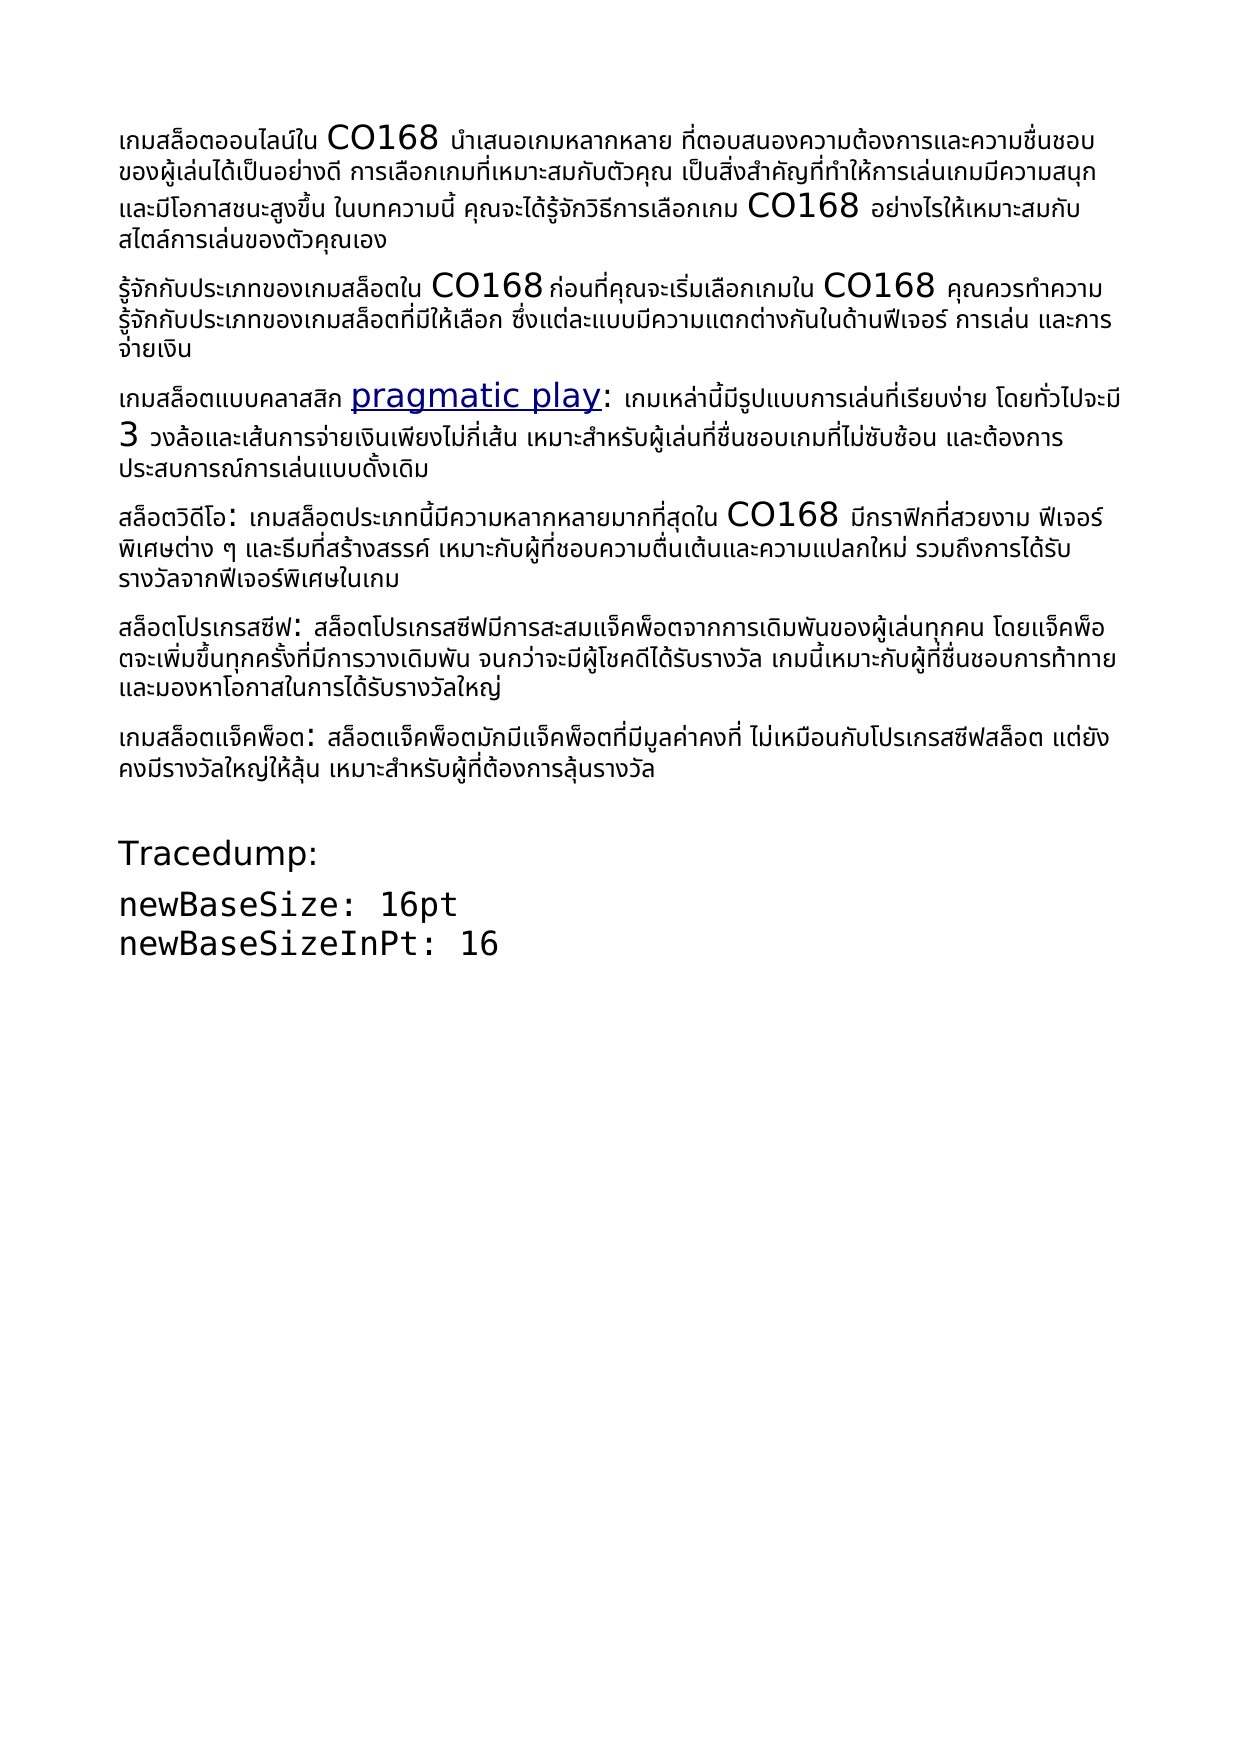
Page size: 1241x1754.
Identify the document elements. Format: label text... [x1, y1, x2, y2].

text เกมสล็อตแบบคลาสสิก pragmatic play: เกมเหล่านี้มีรูปแบบการเล่นที่เรียบง่าย โดยทั่วไปจะมี 3 วงล้อและเส้นการจ่ายเงินเพียงไม่กี่เส้น เหมาะสำหรับผู้เล่นที่ชื่นชอบเกมที่ไม่ซับซ้อน และต้องการประสบการณ์การเล่นแบบดั้งเดิม [118, 376, 1122, 483]
text รู้จักกับประเภทของเกมสล็อตใน CO168ก่อนที่คุณจะเริ่มเลือกเกมใน CO168 คุณควรทำความรู้จักกับประเภทของเกมสล็อตที่มีให้เลือก ซึ่งแต่ละแบบมีความแตกต่างกันในด้านฟีเจอร์ การเล่น และการจ่ายเงิน [118, 267, 1122, 364]
text Tracedump: [118, 796, 1122, 873]
text สล็อตวิดีโอ: เกมสล็อตประเภทนี้มีความหลากหลายมากที่สุดใน CO168 มีกราฟิกที่สวยงาม ฟีเจอร์พิเศษต่าง ๆ และธีมที่สร้างสรรค์ เหมาะกับผู้ที่ชอบความตื่นเต้นและความแปลกใหม่ รวมถึงการได้รับรางวัลจากฟีเจอร์พิเศษในเกม [118, 496, 1122, 593]
text เกมสล็อตออนไลน์ใน CO168 นำเสนอเกมหลากหลาย ที่ตอบสนองความต้องการและความชื่นชอบของผู้เล่นได้เป็นอย่างดี การเลือกเกมที่เหมาะสมกับตัวคุณ เป็นสิ่งสำคัญที่ทำให้การเล่นเกมมีความสนุกและมีโอกาสชนะสูงขึ้น ในบทความนี้ คุณจะได้รู้จักวิธีการเลือกเกม CO168 อย่างไรให้เหมาะสมกับสไตล์การเล่นของตัวคุณเอง [118, 118, 1122, 254]
text เกมสล็อตแจ็คพ็อต: สล็อตแจ็คพ็อตมักมีแจ็คพ็อตที่มีมูลค่าคงที่ ไม่เหมือนกับโปรเกรสซีฟสล็อต แต่ยังคงมีรางวัลใหญ่ให้ลุ้น เหมาะสำหรับผู้ที่ต้องการลุ้นรางวัล [118, 715, 1122, 783]
text สล็อตโปรเกรสซีฟ: สล็อตโปรเกรสซีฟมีการสะสมแจ็คพ็อตจากการเดิมพันของผู้เล่นทุกคน โดยแจ็คพ็อตจะเพิ่มขึ้นทุกครั้งที่มีการวางเดิมพัน จนกว่าจะมีผู้โชคดีได้รับรางวัล เกมนี้เหมาะกับผู้ที่ชื่นชอบการท้าทาย และมองหาโอกาสในการได้รับรางวัลใหญ่ [118, 605, 1122, 703]
text newBaseSize: 16pt newBaseSizeInPt: 16 [118, 886, 1122, 963]
